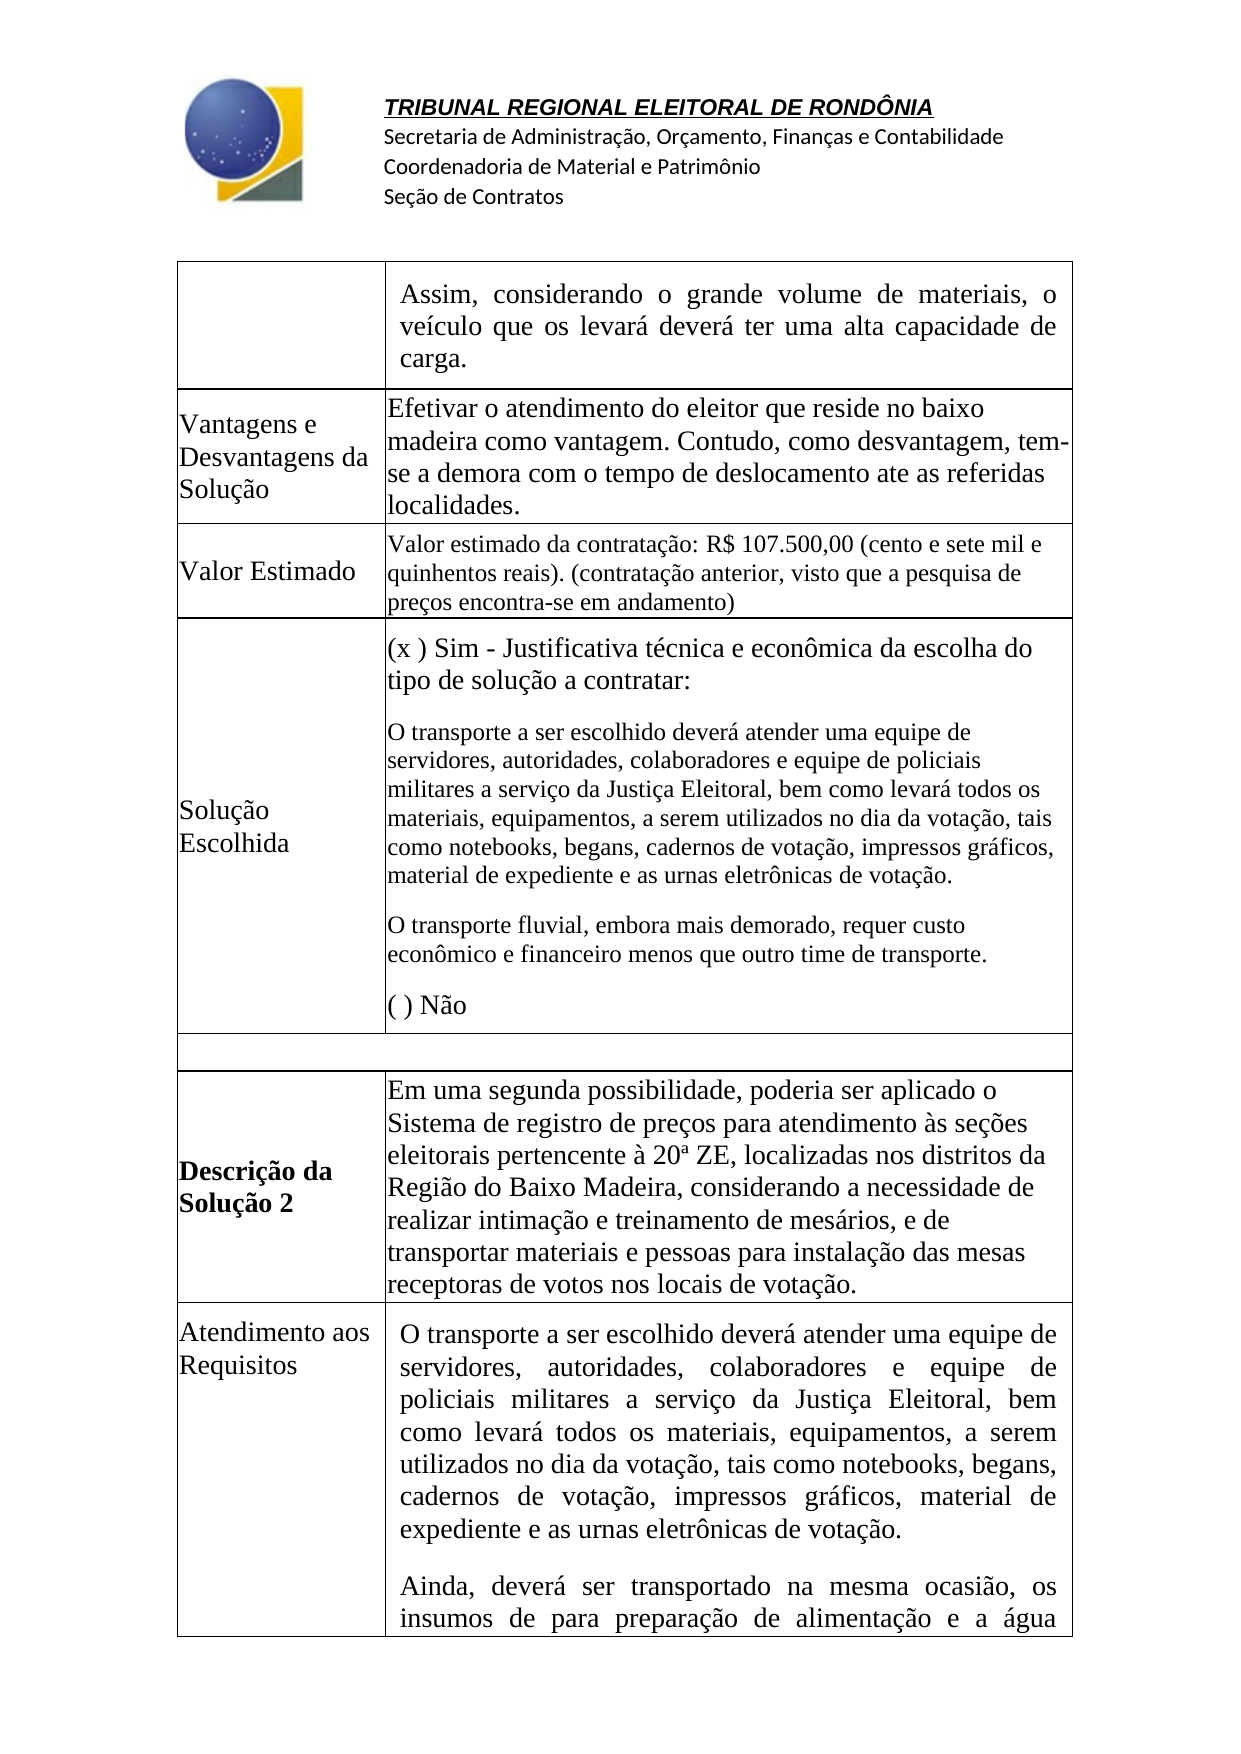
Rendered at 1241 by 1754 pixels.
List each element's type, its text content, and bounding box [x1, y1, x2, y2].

table_cell Atendimento aos Requisitos [178, 1303, 385, 1636]
table_cell [178, 262, 385, 388]
table_cell Solução Escolhida [178, 619, 385, 1033]
table_cell Vantagens e Desvantagens da Solução [178, 390, 385, 522]
table_cell Valor estimado da contratação: R$ 107.500,00 (cento e sete mil e quinhentos reais). (contratação anterior, visto que a pesquisa de preços encontra-se em andamento) [386, 524, 1072, 617]
table_cell Descrição da Solução 2 [178, 1072, 385, 1302]
table_cell Efetivar o atendimento do eleitor que reside no baixo madeira como vantagem. Contudo, como desvantagem, tem-se a demora com o tempo de deslocamento ate as referidas localidades. [386, 390, 1072, 522]
table_cell (x ) Sim - Justificativa técnica e econômica da escolha do tipo de solução a contratar: O transporte a ser escolhido deverá atender uma equipe de servidores, autoridades, colaboradores e equipe de policiais militares a serviço da Justiça Eleitoral, bem como levará todos os materiais, equipamentos, a serem utilizados no dia da votação, tais como notebooks, begans, cadernos de votação, impressos gráficos, material de expediente e as urnas eletrônicas de votação. O transporte fluvial, embora mais demorado, requer custo econômico e financeiro menos que outro time de transporte. ( ) Não [386, 619, 1072, 1033]
table_cell Assim, considerando o grande volume de materiais, o veículo que os levará deverá ter uma alta capacidade de carga. [386, 262, 1072, 388]
table_cell Em uma segunda possibilidade, poderia ser aplicado o Sistema de registro de preços para atendimento às seções eleitorais pertencente à 20ª ZE, localizadas nos distritos da Região do Baixo Madeira, considerando a necessidade de realizar intimação e treinamento de mesários, e de transportar materiais e pessoas para instalação das mesas receptoras de votos nos locais de votação. [386, 1072, 1072, 1302]
table_cell Valor Estimado [178, 524, 385, 617]
table_cell O transporte a ser escolhido deverá atender uma equipe de servidores, autoridades, colaboradores e equipe de policiais militares a serviço da Justiça Eleitoral, bem como levará todos os materiais, equipamentos, a serem utilizados no dia da votação, tais como notebooks, begans, cadernos de votação, impressos gráficos, material de expediente e as urnas eletrônicas de votação. Ainda, deverá ser transportado na mesma ocasião, os insumos de para preparação de alimentação e a água [386, 1303, 1072, 1636]
table_cell [178, 1034, 1072, 1070]
